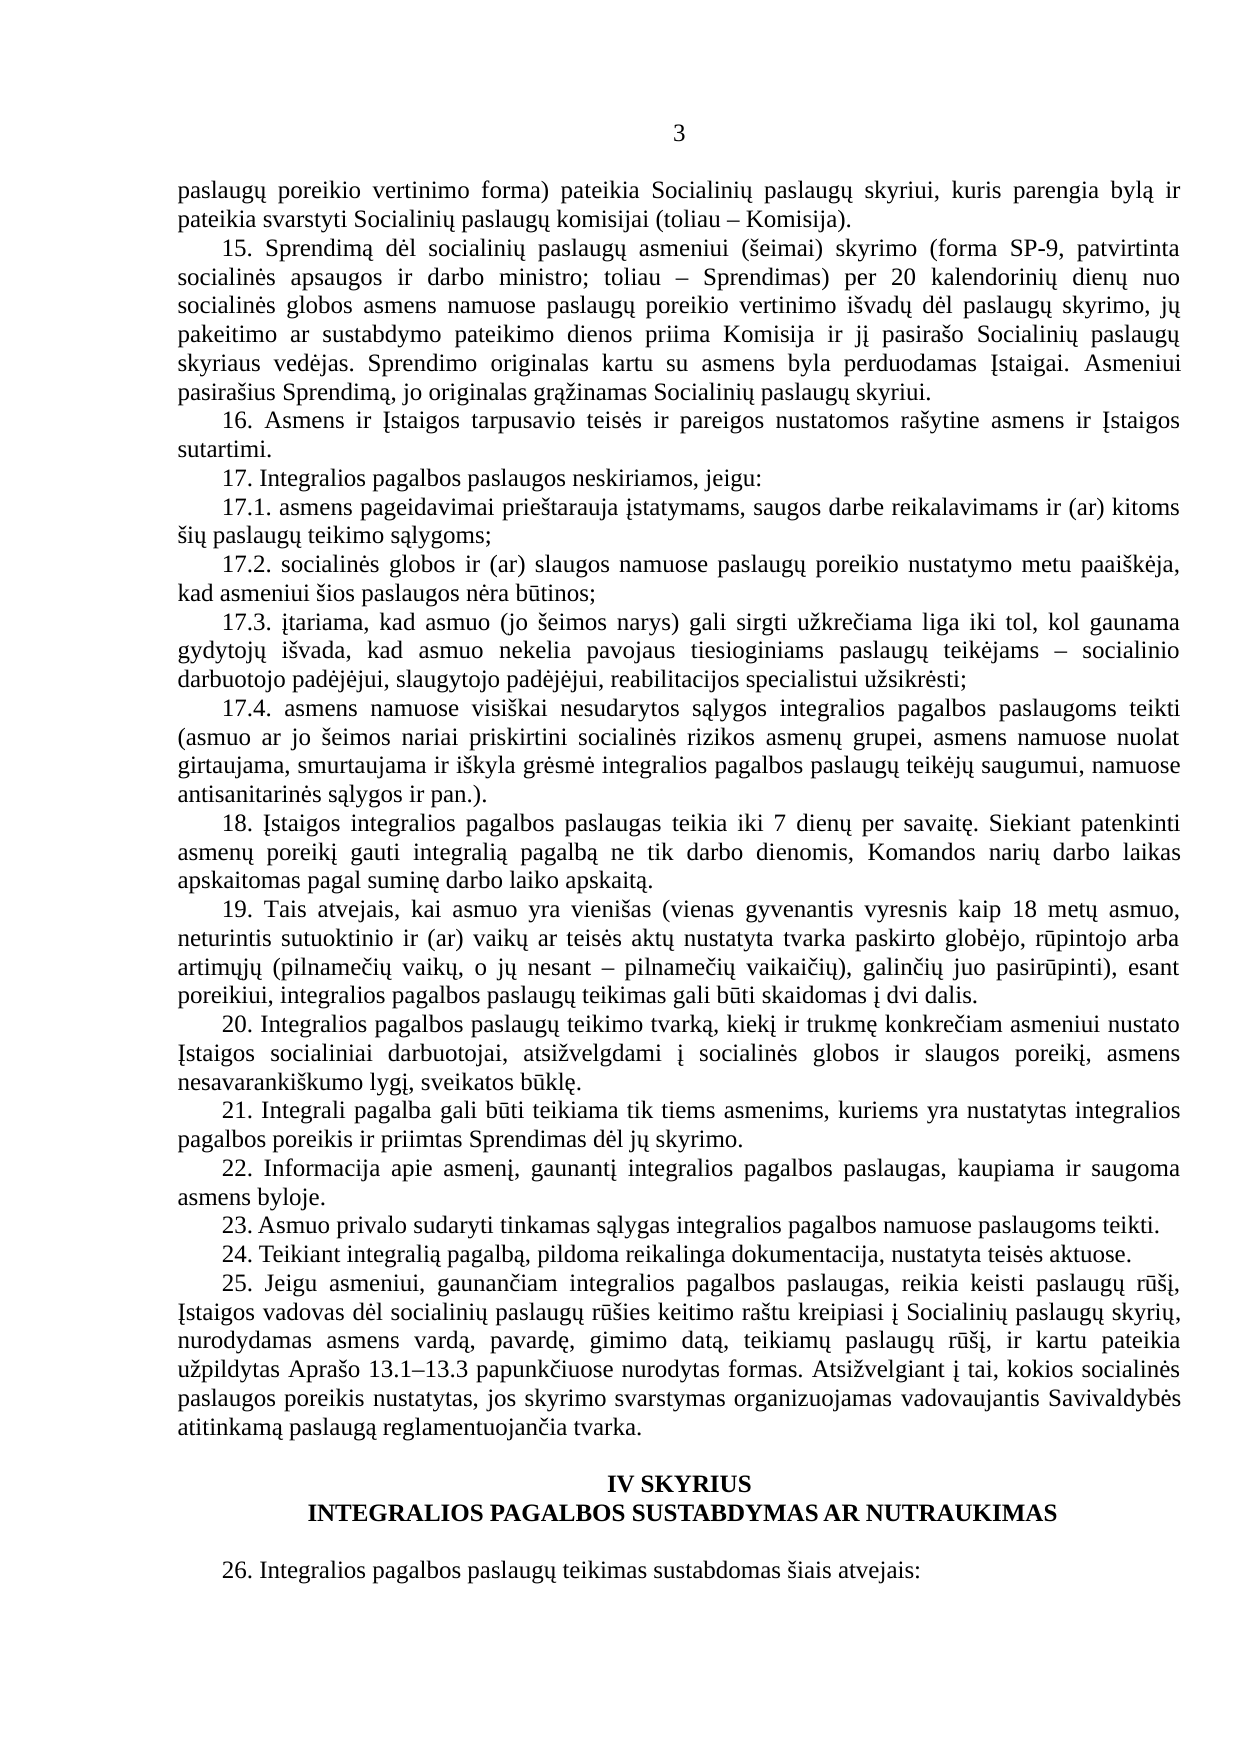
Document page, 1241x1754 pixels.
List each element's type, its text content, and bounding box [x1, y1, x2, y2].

text 17.2. socialinės globos ir (ar) slaugos namuose paslaugų poreikio nustatymo metu paaiškėja, kad asmeniui šios paslaugos nėra būtinos; [177, 549, 1181, 607]
text 20. Integralios pagalbos paslaugų teikimo tvarką, kiekį ir trukmę konkrečiam asmeniui nustato Įstaigos socialiniai darbuotojai, atsižvelgdami į socialinės globos ir slaugos poreikį, asmens nesavarankiškumo lygį, sveikatos būklę. [177, 1009, 1181, 1096]
text INTEGRALIOS PAGALBOS SUSTABDYMAS AR NUTRAUKIMAS [177, 1498, 1181, 1527]
text 21. Integrali pagalba gali būti teikiama tik tiems asmenims, kuriems yra nustatytas integralios pagalbos poreikis ir priimtas Sprendimas dėl jų skyrimo. [177, 1096, 1181, 1153]
text 17.3. įtariama, kad asmuo (jo šeimos narys) gali sirgti užkrečiama liga iki tol, kol gaunama gydytojų išvada, kad asmuo nekelia pavojaus tiesioginiams paslaugų teikėjams – socialinio darbuotojo padėjėjui, slaugytojo padėjėjui, reabilitacijos specialistui užsikrėsti; [177, 607, 1181, 693]
text 18. Įstaigos integralios pagalbos paslaugas teikia iki 7 dienų per savaitę. Siekiant patenkinti asmenų poreikį gauti integralią pagalbą ne tik darbo dienomis, Komandos narių darbo laikas apskaitomas pagal suminę darbo laiko apskaitą. [177, 808, 1181, 894]
text 16. Asmens ir Įstaigos tarpusavio teisės ir pareigos nustatomos rašytine asmens ir Įstaigos sutartimi. [177, 406, 1181, 463]
text 22. Informacija apie asmenį, gaunantį integralios pagalbos paslaugas, kaupiama ir saugoma asmens byloje. [177, 1153, 1181, 1211]
text 19. Tais atvejais, kai asmuo yra vienišas (vienas gyvenantis vyresnis kaip 18 metų asmuo, neturintis sutuoktinio ir (ar) vaikų ar teisės aktų nustatyta tvarka paskirto globėjo, rūpintojo arba artimųjų (pilnamečių vaikų, o jų nesant – pilnamečių vaikaičių), galinčių juo pasirūpinti), esant poreikiui, integralios pagalbos paslaugų teikimas gali būti skaidomas į dvi dalis. [177, 894, 1181, 1009]
text IV SKYRIUS [177, 1469, 1181, 1498]
text 17. Integralios pagalbos paslaugos neskiriamos, jeigu: [177, 463, 1181, 492]
text 23. Asmuo privalo sudaryti tinkamas sąlygas integralios pagalbos namuose paslaugoms teikti. [177, 1211, 1181, 1239]
text 25. Jeigu asmeniui, gaunančiam integralios pagalbos paslaugas, reikia keisti paslaugų rūšį, Įstaigos vadovas dėl socialinių paslaugų rūšies keitimo raštu kreipiasi į Socialinių paslaugų skyrių, nurodydamas asmens vardą, pavardę, gimimo datą, teikiamų paslaugų rūšį, ir kartu pateikia užpildytas Aprašo 13.1–13.3 papunkčiuose nurodytas formas. Atsižvelgiant į tai, kokios socialinės paslaugos poreikis nustatytas, jos skyrimo svarstymas organizuojamas vadovaujantis Savivaldybės atitinkamą paslaugą reglamentuojančia tvarka. [177, 1268, 1181, 1441]
text 17.4. asmens namuose visiškai nesudarytos sąlygos integralios pagalbos paslaugoms teikti (asmuo ar jo šeimos nariai priskirtini socialinės rizikos asmenų grupei, asmens namuose nuolat girtaujama, smurtaujama ir iškyla grėsmė integralios pagalbos paslaugų teikėjų saugumui, namuose antisanitarinės sąlygos ir pan.). [177, 693, 1181, 808]
text 15. Sprendimą dėl socialinių paslaugų asmeniui (šeimai) skyrimo (forma SP-9, patvirtinta socialinės apsaugos ir darbo ministro; toliau – Sprendimas) per 20 kalendorinių dienų nuo socialinės globos asmens namuose paslaugų poreikio vertinimo išvadų dėl paslaugų skyrimo, jų pakeitimo ar sustabdymo pateikimo dienos priima Komisija ir jį pasirašo Socialinių paslaugų skyriaus vedėjas. Sprendimo originalas kartu su asmens byla perduodamas Įstaigai. Asmeniui pasirašius Sprendimą, jo originalas grąžinamas Socialinių paslaugų skyriui. [177, 233, 1181, 406]
text 24. Teikiant integralią pagalbą, pildoma reikalinga dokumentacija, nustatyta teisės aktuose. [177, 1239, 1181, 1268]
text 26. Integralios pagalbos paslaugų teikimas sustabdomas šiais atvejais: [177, 1556, 1181, 1584]
text 17.1. asmens pageidavimai prieštarauja įstatymams, saugos darbe reikalavimams ir (ar) kitoms šių paslaugų teikimo sąlygoms; [177, 492, 1181, 549]
text paslaugų poreikio vertinimo forma) pateikia Socialinių paslaugų skyriui, kuris parengia bylą ir pateikia svarstyti Socialinių paslaugų komisijai (toliau – Komisija). [177, 176, 1181, 233]
